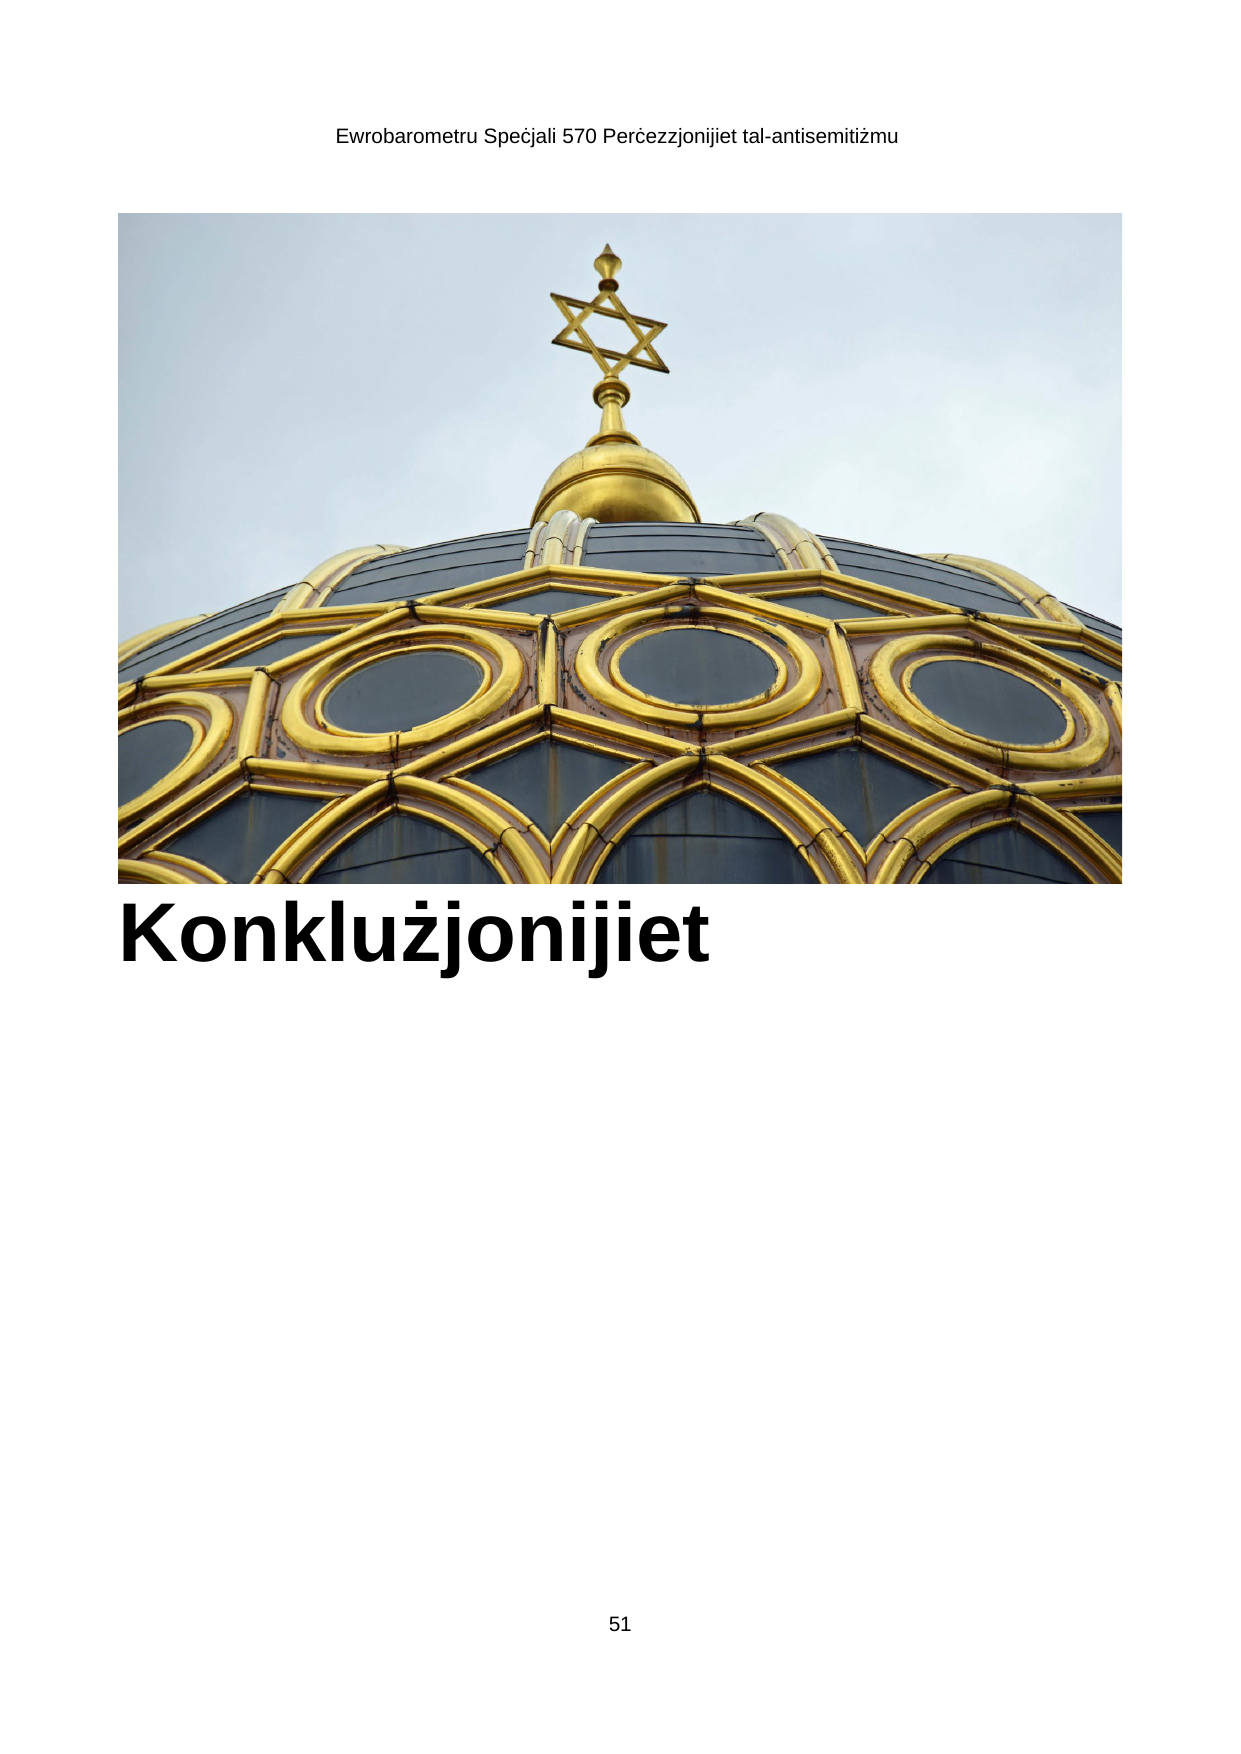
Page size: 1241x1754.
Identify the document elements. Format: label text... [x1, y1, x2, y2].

subtitle Konklużjonijiet [118, 884, 1122, 979]
picture [118, 213, 1123, 884]
